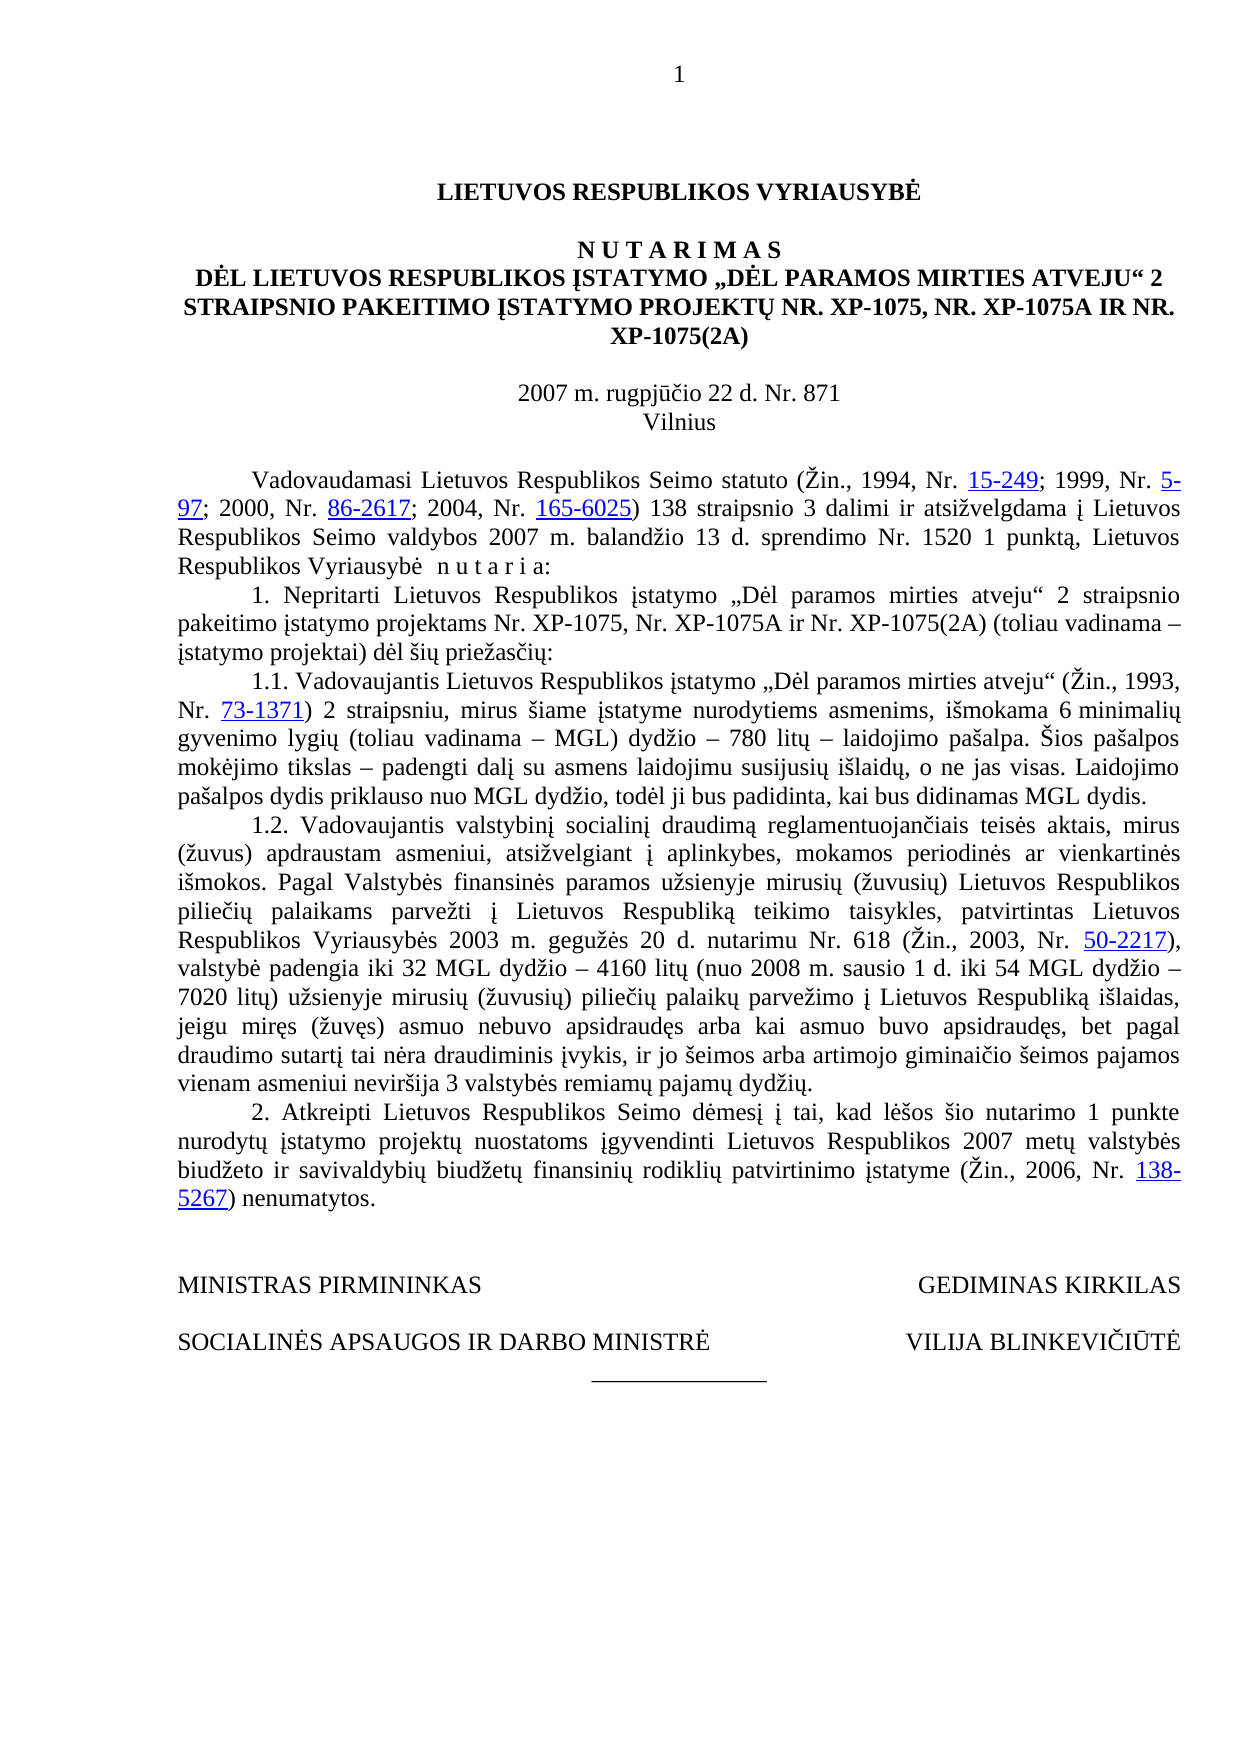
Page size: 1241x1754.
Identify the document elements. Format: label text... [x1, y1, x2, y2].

text DĖL LIETUVOS RESPUBLIKOS ĮSTATYMO „DĖL PARAMOS MIRTIES ATVEJU“ 2 STRAIPSNIO PAKEITIMO ĮSTATYMO PROJEKTŲ NR. XP-1075, NR. XP-1075A IR NR. XP-1075(2A) [177, 263, 1181, 350]
text ______________ [177, 1356, 1181, 1385]
text 1.2. Vadovaujantis valstybinį socialinį draudimą reglamentuojančiais teisės aktais, mirus (žuvus) apdraustam asmeniui, atsižvelgiant į aplinkybes, mokamos periodinės ar vienkartinės išmokos. Pagal Valstybės finansinės paramos užsienyje mirusių (žuvusių) Lietuvos Respublikos piliečių palaikams parvežti į Lietuvos Respubliką teikimo taisykles, patvirtintas Lietuvos Respublikos Vyriausybės 2003 m. gegužės 20 d. nutarimu Nr. 618 (Žin., 2003, Nr. 50-2217), valstybė padengia iki 32 MGL dydžio – 4160 litų (nuo 2008 m. sausio 1 d. iki 54 MGL dydžio – 7020 litų) užsienyje mirusių (žuvusių) piliečių palaikų parvežimo į Lietuvos Respubliką išlaidas, jeigu miręs (žuvęs) asmuo nebuvo apsidraudęs arba kai asmuo buvo apsidraudęs, bet pagal draudimo sutartį tai nėra draudiminis įvykis, ir jo šeimos arba artimojo giminaičio šeimos pajamos vienam asmeniui neviršija 3 valstybės remiamų pajamų dydžių. [177, 810, 1181, 1097]
text 2007 m. rugpjūčio 22 d. Nr. 871 [177, 378, 1181, 407]
text Vilnius [177, 407, 1181, 436]
text 1.1. Vadovaujantis Lietuvos Respublikos įstatymo „Dėl paramos mirties atveju“ (Žin., 1993, Nr. 73-1371) 2 straipsniu, mirus šiame įstatyme nurodytiems asmenims, išmokama 6 minimalių gyvenimo lygių (toliau vadinama – MGL) dydžio – 780 litų – laidojimo pašalpa. Šios pašalpos mokėjimo tikslas – padengti dalį su asmens laidojimu susijusių išlaidų, o ne jas visas. Laidojimo pašalpos dydis priklauso nuo MGL dydžio, todėl ji bus padidinta, kai bus didinamas MGL dydis. [177, 666, 1181, 810]
text 2. Atkreipti Lietuvos Respublikos Seimo dėmesį į tai, kad lėšos šio nutarimo 1 punkte nurodytų įstatymo projektų nuostatoms įgyvendinti Lietuvos Respublikos 2007 metų valstybės biudžeto ir savivaldybių biudžetų finansinių rodiklių patvirtinimo įstatyme (Žin., 2006, Nr. 138-5267) nenumatytos. [177, 1097, 1181, 1212]
text Ministras Pirmininkas Gediminas Kirkilas [177, 1270, 1181, 1298]
text N U T A R I M A S [177, 235, 1181, 263]
text 1. Nepritarti Lietuvos Respublikos įstatymo „Dėl paramos mirties atveju“ 2 straipsnio pakeitimo įstatymo projektams Nr. XP-1075, Nr. XP-1075A ir Nr. XP-1075(2A) (toliau vadinama – įstatymo projektai) dėl šių priežasčių: [177, 580, 1181, 666]
text Socialinės apsaugos ir darbo ministrė Vilija Blinkevičiūtė [177, 1327, 1181, 1356]
text LIETUVOS RESPUBLIKOS VYRIAUSYBĖ [177, 177, 1181, 206]
text Vadovaudamasi Lietuvos Respublikos Seimo statuto (Žin., 1994, Nr. 15-249; 1999, Nr. 5-97; 2000, Nr. 86-2617; 2004, Nr. 165-6025) 138 straipsnio 3 dalimi ir atsižvelgdama į Lietuvos Respublikos Seimo valdybos 2007 m. balandžio 13 d. sprendimo Nr. 1520 1 punktą, Lietuvos Respublikos Vyriausybė nutaria: [177, 465, 1181, 580]
